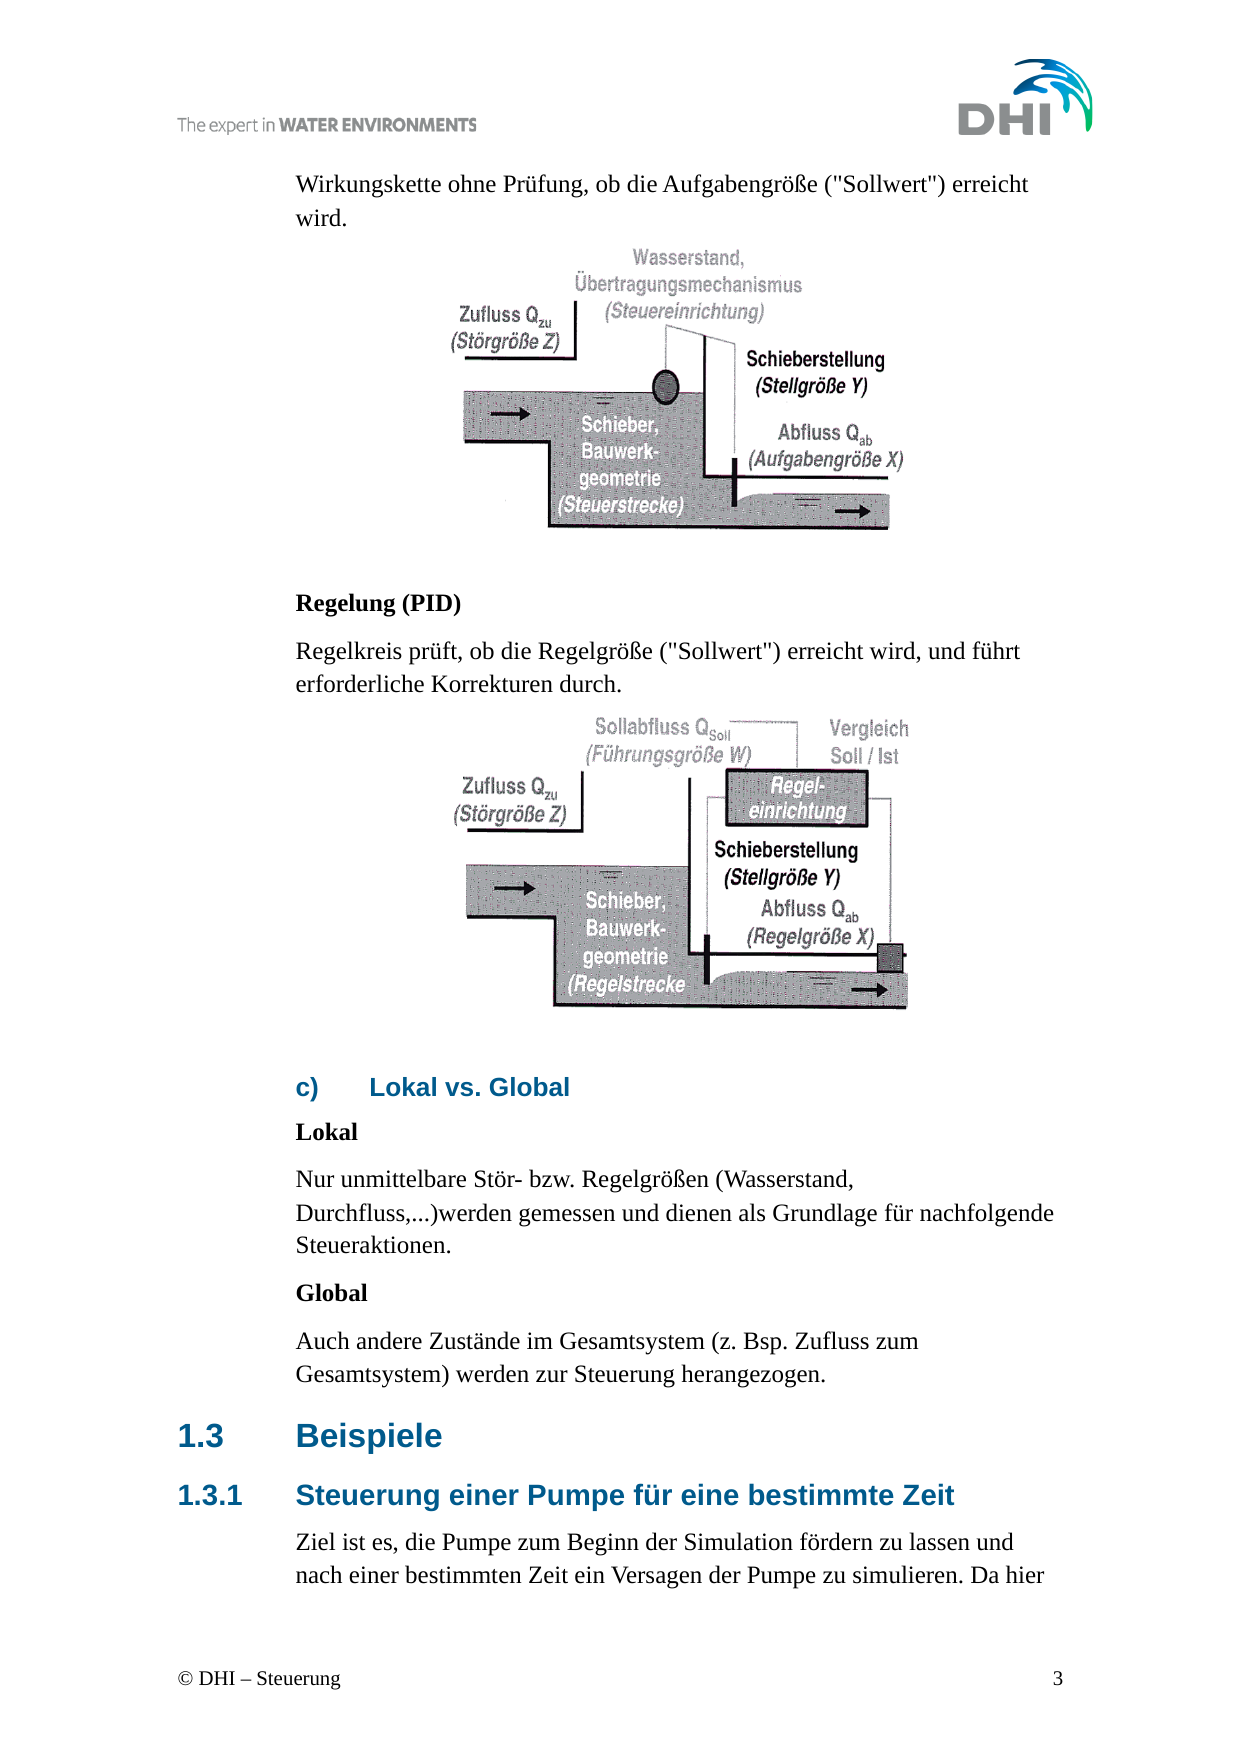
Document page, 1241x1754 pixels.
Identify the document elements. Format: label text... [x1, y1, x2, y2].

picture [444, 701, 914, 1017]
subtitle Lokal vs. Global [295, 1072, 1063, 1102]
text Regelung (PID) [295, 588, 1063, 617]
picture [958, 59, 1093, 135]
text Ziel ist es, die Pumpe zum Beginn der Simulation fördern zu lassen und nach einer bestimmten Zeit ein Versagen der Pumpe zu simulieren. Da hier [295, 1527, 1063, 1588]
subtitle Steuerung einer Pumpe für eine bestimmte Zeit [177, 1478, 1063, 1512]
text Lokal [295, 1117, 1063, 1146]
text Nur unmittelbare Stör- bzw. Regelgrößen (Wasserstand, Durchfluss,...)werden gemessen und dienen als Grundlage für nachfolgende Steueraktionen. [295, 1164, 1063, 1259]
picture [444, 235, 914, 536]
picture [177, 117, 477, 135]
text Regelkreis prüft, ob die Regelgröße ("Sollwert") erreicht wird, und führt erforderliche Korrekturen durch. [295, 636, 1063, 697]
text Wirkungskette ohne Prüfung, ob die Aufgabengröße ("Sollwert") erreicht wird. [295, 169, 1063, 231]
text Auch andere Zustände im Gesamtsystem (z. Bsp. Zufluss zum Gesamtsystem) werden zur Steuerung herangezogen. [295, 1326, 1063, 1388]
text Global [295, 1278, 1063, 1307]
subtitle Beispiele [177, 1416, 1063, 1454]
